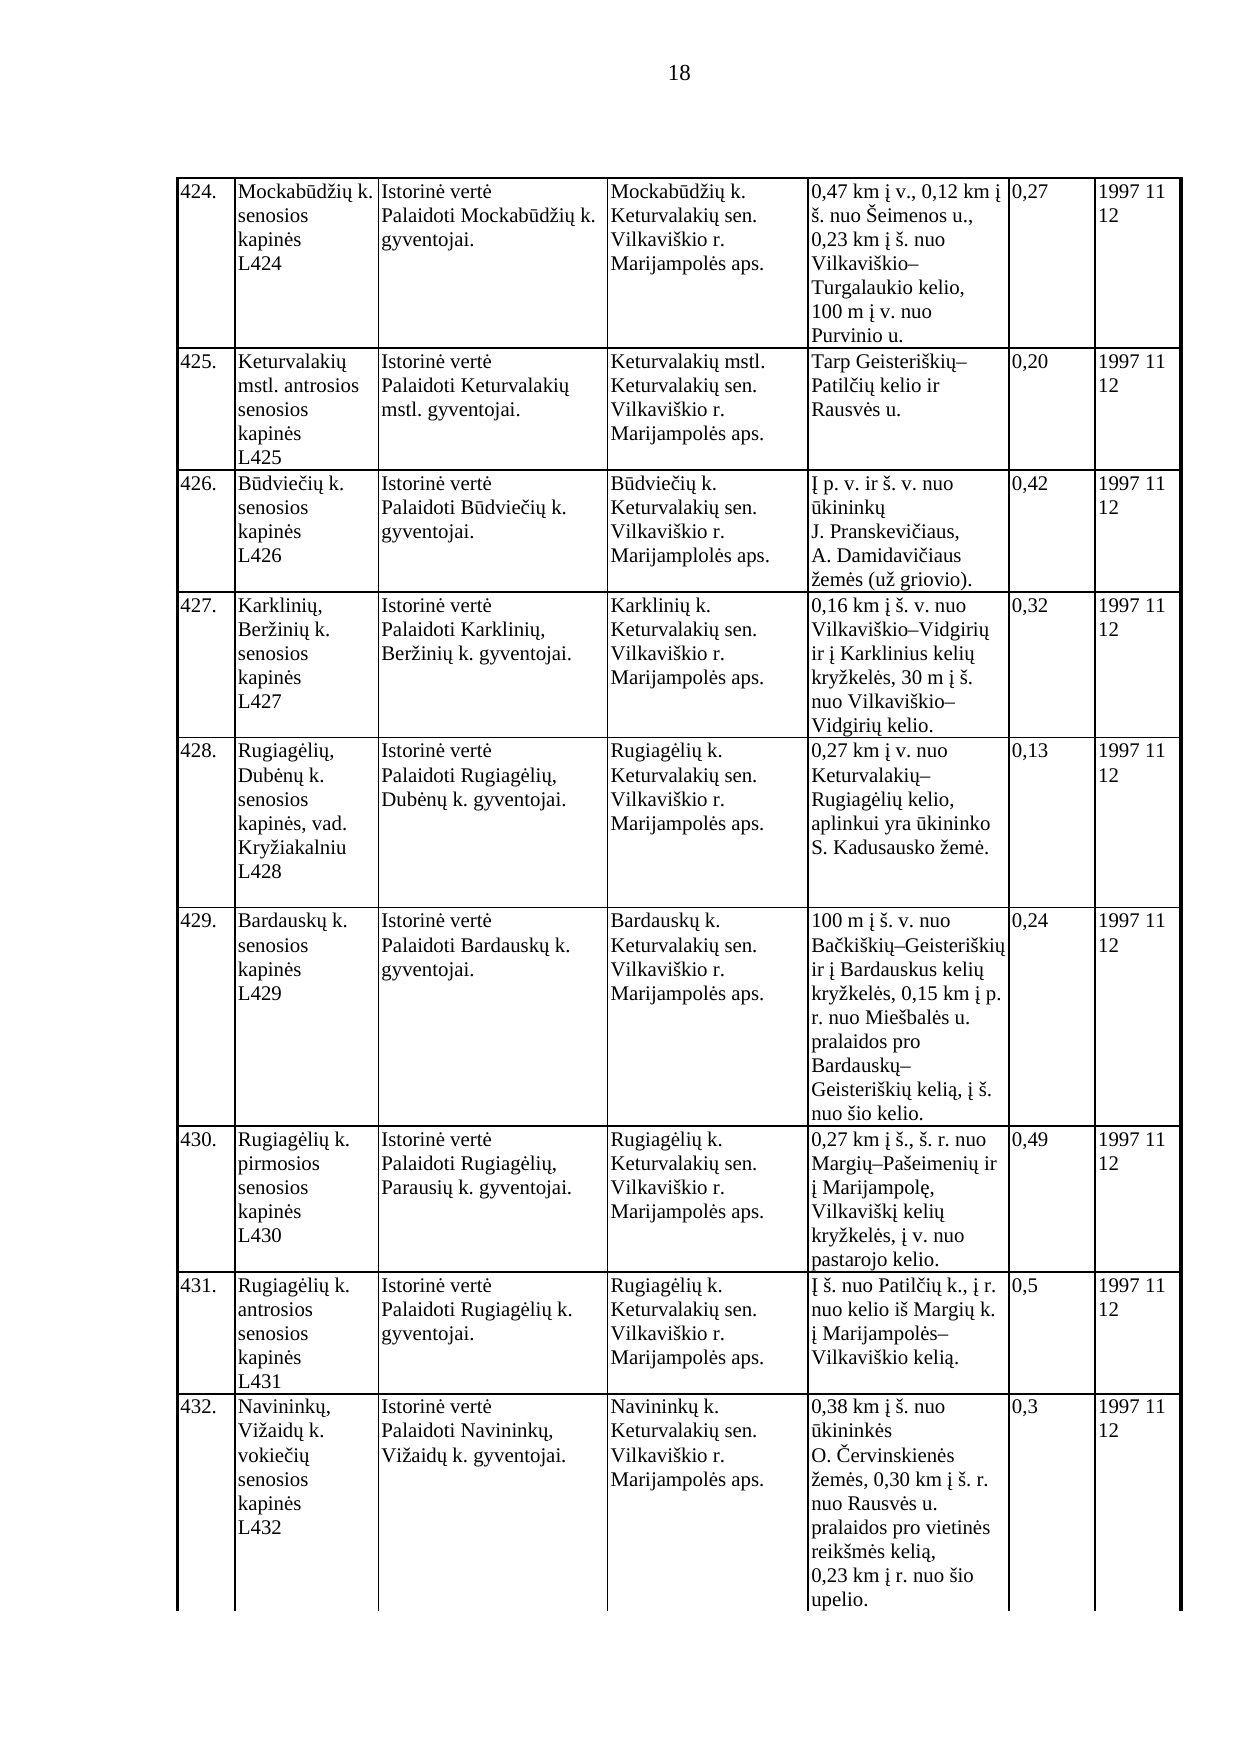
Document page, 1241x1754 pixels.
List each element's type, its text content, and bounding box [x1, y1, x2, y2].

table_cell 0,16 km į š. v. nuo Vilkaviškio–Vidgirių ir į Karklinius kelių kryžkelės, 30 m į š. nuo Vilkaviškio–Vidgirių kelio. [809, 593, 1008, 737]
table_cell 1997 11 12 [1096, 471, 1179, 591]
table_cell Istorinė vertė Palaidoti Bardauskų k. gyventojai. [379, 908, 607, 1125]
table_cell Karklinių, Beržinių k. senosios kapinės L427 [236, 593, 378, 737]
table_cell Rugiagėlių k. Keturvalakių sen. Vilkaviškio r. Marijampolės aps. [608, 1273, 807, 1393]
table_cell Rugiagėlių k. antrosios senosios kapinės L431 [236, 1273, 378, 1393]
table_cell [236, 883, 378, 907]
table_cell 0,27 km į š., š. r. nuo Margių–Pašeimenių ir į Marijampolę, Vilkaviškį kelių kryžkelės, į v. nuo pastarojo kelio. [809, 1127, 1008, 1271]
table_cell Navininkų k. Keturvalakių sen. Vilkaviškio r. Marijampolės aps. [608, 1395, 807, 1611]
table_cell Rugiagėlių, Dubėnų k. senosios kapinės, vad. Kryžiakalniu L428 [236, 738, 378, 883]
table_cell Istorinė vertė Palaidoti Karklinių, Beržinių k. gyventojai. [379, 593, 607, 737]
table_cell Navininkų, Vižaidų k. vokiečių senosios kapinės L432 [236, 1395, 378, 1611]
table_cell Į p. v. ir š. v. nuo ūkininkų J. Pranskevičiaus, A. Damidavičiaus žemės (už griovio). [809, 471, 1008, 591]
table_cell 0,47 km į v., 0,12 km į š. nuo Šeimenos u., 0,23 km į š. nuo Vilkaviškio–Turgalaukio kelio, 100 m į v. nuo Purvinio u. [809, 179, 1008, 347]
table_cell Tarp Geisteriškių–Patilčių kelio ir Rausvės u. [809, 349, 1008, 469]
table_cell 100 m į š. v. nuo Bačkiškių–Geisteriškių ir į Bardauskus kelių kryžkelės, 0,15 km į p. r. nuo Miešbalės u. pralaidos pro Bardauskų–Geisteriškių kelią, į š. nuo šio kelio. [809, 908, 1008, 1125]
table_cell 0,3 [1010, 1395, 1094, 1611]
table_cell Istorinė vertė Palaidoti Būdviečių k. gyventojai. [379, 471, 607, 591]
table_cell 432. [179, 1395, 234, 1611]
table_cell 0,32 [1010, 593, 1094, 737]
table_cell [1010, 883, 1094, 907]
table_cell 1997 11 12 [1096, 593, 1179, 737]
table_cell Būdviečių k. Keturvalakių sen. Vilkaviškio r. Marijamplolės aps. [608, 471, 807, 591]
table_cell 1997 11 12 [1096, 349, 1179, 469]
table_cell 1997 11 12 [1096, 1273, 1179, 1393]
table_cell Istorinė vertė Palaidoti Navininkų, Vižaidų k. gyventojai. [379, 1395, 607, 1611]
table_cell [179, 883, 234, 907]
table_cell Istorinė vertė Palaidoti Mockabūdžių k. gyventojai. [379, 179, 607, 347]
table_cell 0,24 [1010, 908, 1094, 1125]
table_cell Istorinė vertė Palaidoti Rugiagėlių k. gyventojai. [379, 1273, 607, 1393]
table_cell Rugiagėlių k. Keturvalakių sen. Vilkaviškio r. Marijampolės aps. [608, 1127, 807, 1271]
table_cell 1997 11 12 [1096, 179, 1179, 347]
table_cell 0,13 [1010, 738, 1094, 883]
table_cell 0,27 [1010, 179, 1094, 347]
table_cell 1997 11 12 [1096, 1127, 1179, 1271]
table_cell Istorinė vertė Palaidoti Rugiagėlių, Dubėnų k. gyventojai. [379, 738, 607, 883]
table_cell Mockabūdžių k. senosios kapinės L424 [236, 179, 378, 347]
table_cell 0,20 [1010, 349, 1094, 469]
table_cell [379, 883, 607, 907]
table_cell 0,5 [1010, 1273, 1094, 1393]
table_cell Istorinė vertė Palaidoti Rugiagėlių, Parausių k. gyventojai. [379, 1127, 607, 1271]
table_cell Rugiagėlių k. Keturvalakių sen. Vilkaviškio r. Marijampolės aps. [608, 738, 807, 883]
table_cell Bardauskų k. Keturvalakių sen. Vilkaviškio r. Marijampolės aps. [608, 908, 807, 1125]
table_cell 429. [179, 908, 234, 1125]
table_cell Į š. nuo Patilčių k., į r. nuo kelio iš Margių k. į Marijampolės–Vilkaviškio kelią. [809, 1273, 1008, 1393]
table_cell 0,42 [1010, 471, 1094, 591]
table_cell [809, 883, 1008, 907]
table_cell 1997 11 12 [1096, 1395, 1179, 1611]
table_cell 1997 11 12 [1096, 908, 1179, 1125]
table_cell 1997 11 12 [1096, 738, 1179, 883]
table_cell 0,27 km į v. nuo Keturvalakių–Rugiagėlių kelio, aplinkui yra ūkininko S. Kadusausko žemė. [809, 738, 1008, 883]
table_cell 431. [179, 1273, 234, 1393]
table_cell [1096, 883, 1179, 907]
table_cell 0,49 [1010, 1127, 1094, 1271]
table_cell 424. [179, 179, 234, 347]
table_cell Bardauskų k. senosios kapinės L429 [236, 908, 378, 1125]
table_cell Keturvalakių mstl. Keturvalakių sen. Vilkaviškio r. Marijampolės aps. [608, 349, 807, 469]
table_cell 427. [179, 593, 234, 737]
table_cell Būdviečių k. senosios kapinės L426 [236, 471, 378, 591]
table_cell 426. [179, 471, 234, 591]
table_cell 425. [179, 349, 234, 469]
table_cell Istorinė vertė Palaidoti Keturvalakių mstl. gyventojai. [379, 349, 607, 469]
table_cell 428. [179, 738, 234, 883]
table_cell Karklinių k. Keturvalakių sen. Vilkaviškio r. Marijampolės aps. [608, 593, 807, 737]
table_cell [608, 883, 807, 907]
table_cell Rugiagėlių k. pirmosios senosios kapinės L430 [236, 1127, 378, 1271]
table_cell Mockabūdžių k. Keturvalakių sen. Vilkaviškio r. Marijampolės aps. [608, 179, 807, 347]
table_cell 0,38 km į š. nuo ūkininkės O. Červinskienės žemės, 0,30 km į š. r. nuo Rausvės u. pralaidos pro vietinės reikšmės kelią, 0,23 km į r. nuo šio upelio. [809, 1395, 1008, 1611]
table_cell 430. [179, 1127, 234, 1271]
table_cell Keturvalakių mstl. antrosios senosios kapinės L425 [236, 349, 378, 469]
